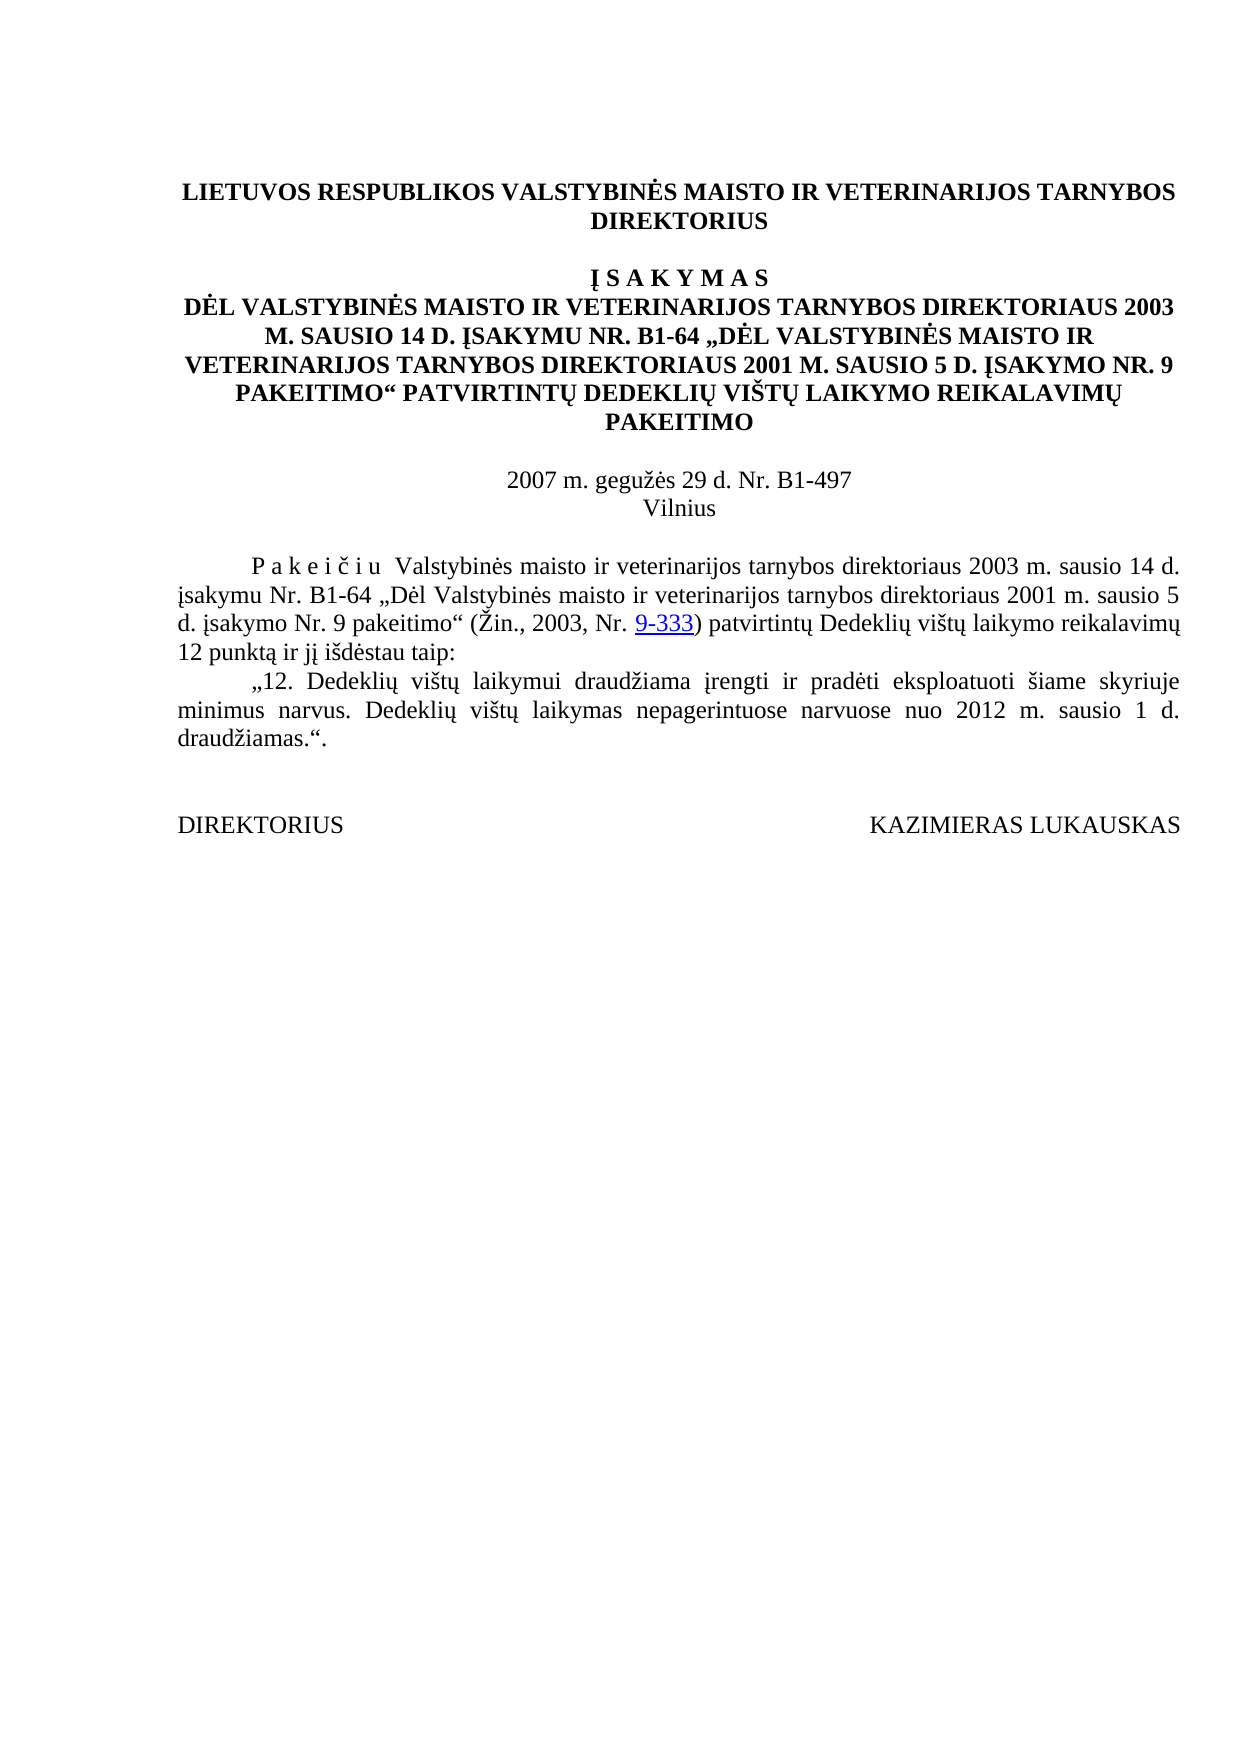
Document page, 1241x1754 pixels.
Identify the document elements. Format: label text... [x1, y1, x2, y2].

text Į S A K Y M A S [177, 263, 1181, 292]
text 2007 m. gegužės 29 d. Nr. B1-497 [177, 465, 1181, 493]
text „12. Dedeklių vištų laikymui draudžiama įrengti ir pradėti eksploatuoti šiame skyriuje minimus narvus. Dedeklių vištų laikymas nepagerintuose narvuose nuo 2012 m. sausio 1 d. draudžiamas.“. [177, 666, 1181, 752]
text DĖL VALSTYBINĖS MAISTO IR VETERINARIJOS TARNYBOS DIREKTORIAUS 2003 M. SAUSIO 14 D. ĮSAKYMU NR. B1-64 „DĖL VALSTYBINĖS MAISTO IR VETERINARIJOS TARNYBOS DIREKTORIAUS 2001 M. SAUSIO 5 D. ĮSAKYMO NR. 9 PAKEITIMO“ PATVIRTINTŲ DEDEKLIŲ VIŠTŲ LAIKYMO REIKALAVIMŲ PAKEITIMO [177, 292, 1181, 436]
text LIETUVOS RESPUBLIKOS VALSTYBINĖS MAISTO IR VETERINARIJOS TARNYBOS DIREKTORIUS [177, 177, 1181, 235]
text Pakeičiu Valstybinės maisto ir veterinarijos tarnybos direktoriaus 2003 m. sausio 14 d. įsakymu Nr. B1-64 „Dėl Valstybinės maisto ir veterinarijos tarnybos direktoriaus 2001 m. sausio 5 d. įsakymo Nr. 9 pakeitimo“ (Žin., 2003, Nr. 9-333) patvirtintų Dedeklių vištų laikymo reikalavimų 12 punktą ir jį išdėstau taip: [177, 551, 1181, 666]
text DIREKTORIUS KAZIMIERAS LUKAUSKAS [177, 810, 1181, 838]
text Vilnius [177, 493, 1181, 522]
